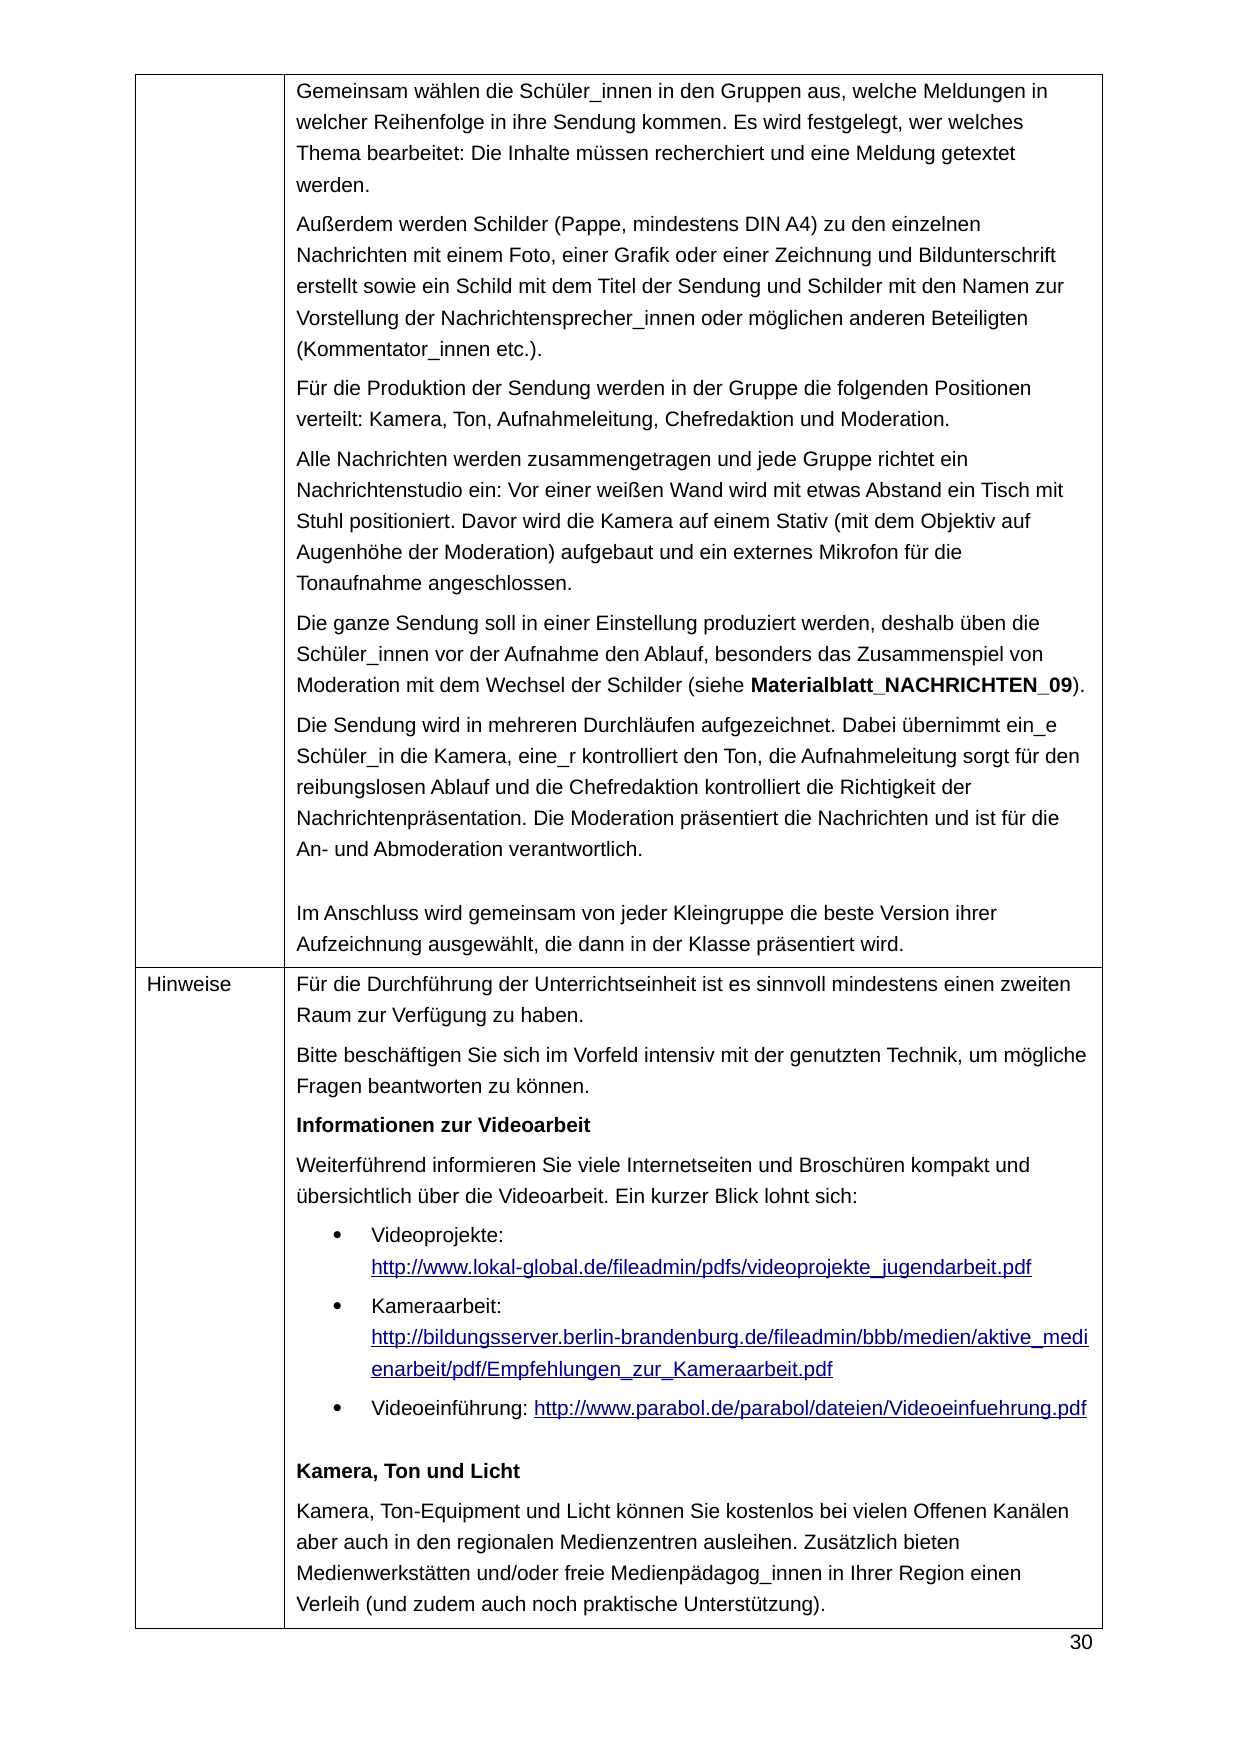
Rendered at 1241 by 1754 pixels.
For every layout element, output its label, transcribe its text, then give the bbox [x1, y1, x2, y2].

table_cell Gemeinsam wählen die Schüler_innen in den Gruppen aus, welche Meldungen in welcher Reihenfolge in ihre Sendung kommen. Es wird festgelegt, wer welches Thema bearbeitet: Die Inhalte müssen recherchiert und eine Meldung getextet werden. Außerdem werden Schilder (Pappe, mindestens DIN A4) zu den einzelnen Nachrichten mit einem Foto, einer Grafik oder einer Zeichnung und Bildunterschrift erstellt sowie ein Schild mit dem Titel der Sendung und Schilder mit den Namen zur Vorstellung der Nachrichtensprecher_innen oder möglichen anderen Beteiligten (Kommentator_innen etc.). Für die Produktion der Sendung werden in der Gruppe die folgenden Positionen verteilt: Kamera, Ton, Aufnahmeleitung, Chefredaktion und Moderation. Alle Nachrichten werden zusammengetragen und jede Gruppe richtet ein Nachrichtenstudio ein: Vor einer weißen Wand wird mit etwas Abstand ein Tisch mit Stuhl positioniert. Davor wird die Kamera auf einem Stativ (mit dem Objektiv auf Augenhöhe der Moderation) aufgebaut und ein externes Mikrofon für die Tonaufnahme angeschlossen. Die ganze Sendung soll in einer Einstellung produziert werden, deshalb üben die Schüler_innen vor der Aufnahme den Ablauf, besonders das Zusammenspiel von Moderation mit dem Wechsel der Schilder (siehe Materialblatt_NACHRICHTEN_09). Die Sendung wird in mehreren Durchläufen aufgezeichnet. Dabei übernimmt ein_e Schüler_in die Kamera, eine_r kontrolliert den Ton, die Aufnahmeleitung sorgt für den reibungslosen Ablauf und die Chefredaktion kontrolliert die Richtigkeit der Nachrichtenpräsentation. Die Moderation präsentiert die Nachrichten und ist für die An- und Abmoderation verantwortlich. Im Anschluss wird gemeinsam von jeder Kleingruppe die beste Version ihrer Aufzeichnung ausgewählt, die dann in der Klasse präsentiert wird. [285, 75, 1102, 967]
table_cell Für die Durchführung der Unterrichtseinheit ist es sinnvoll mindestens einen zweiten Raum zur Verfügung zu haben. Bitte beschäftigen Sie sich im Vorfeld intensiv mit der genutzten Technik, um mögliche Fragen beantworten zu können. Informationen zur Videoarbeit Weiterführend informieren Sie viele Internetseiten und Broschüren kompakt und übersichtlich über die Videoarbeit. Ein kurzer Blick lohnt sich: Videoprojekte: http://www.lokal-global.de/fileadmin/pdfs/videoprojekte_jugendarbeit.pdf Kameraarbeit: http://bildungsserver.berlin-brandenburg.de/fileadmin/bbb/medien/aktive_medienarbeit/pdf/Empfehlungen_zur_Kameraarbeit.pdf Videoeinführung: http://www.parabol.de/parabol/dateien/Videoeinfuehrung.pdf Kamera, Ton und Licht Kamera, Ton-Equipment und Licht können Sie kostenlos bei vielen Offenen Kanälen aber auch in den regionalen Medienzentren ausleihen. Zusätzlich bieten Medienwerkstätten und/oder freie Medienpädagog_innen in Ihrer Region einen Verleih (und zudem auch noch praktische Unterstützung). [285, 968, 1102, 1627]
table_cell Hinweise [136, 968, 284, 1627]
table_cell [136, 75, 284, 967]
